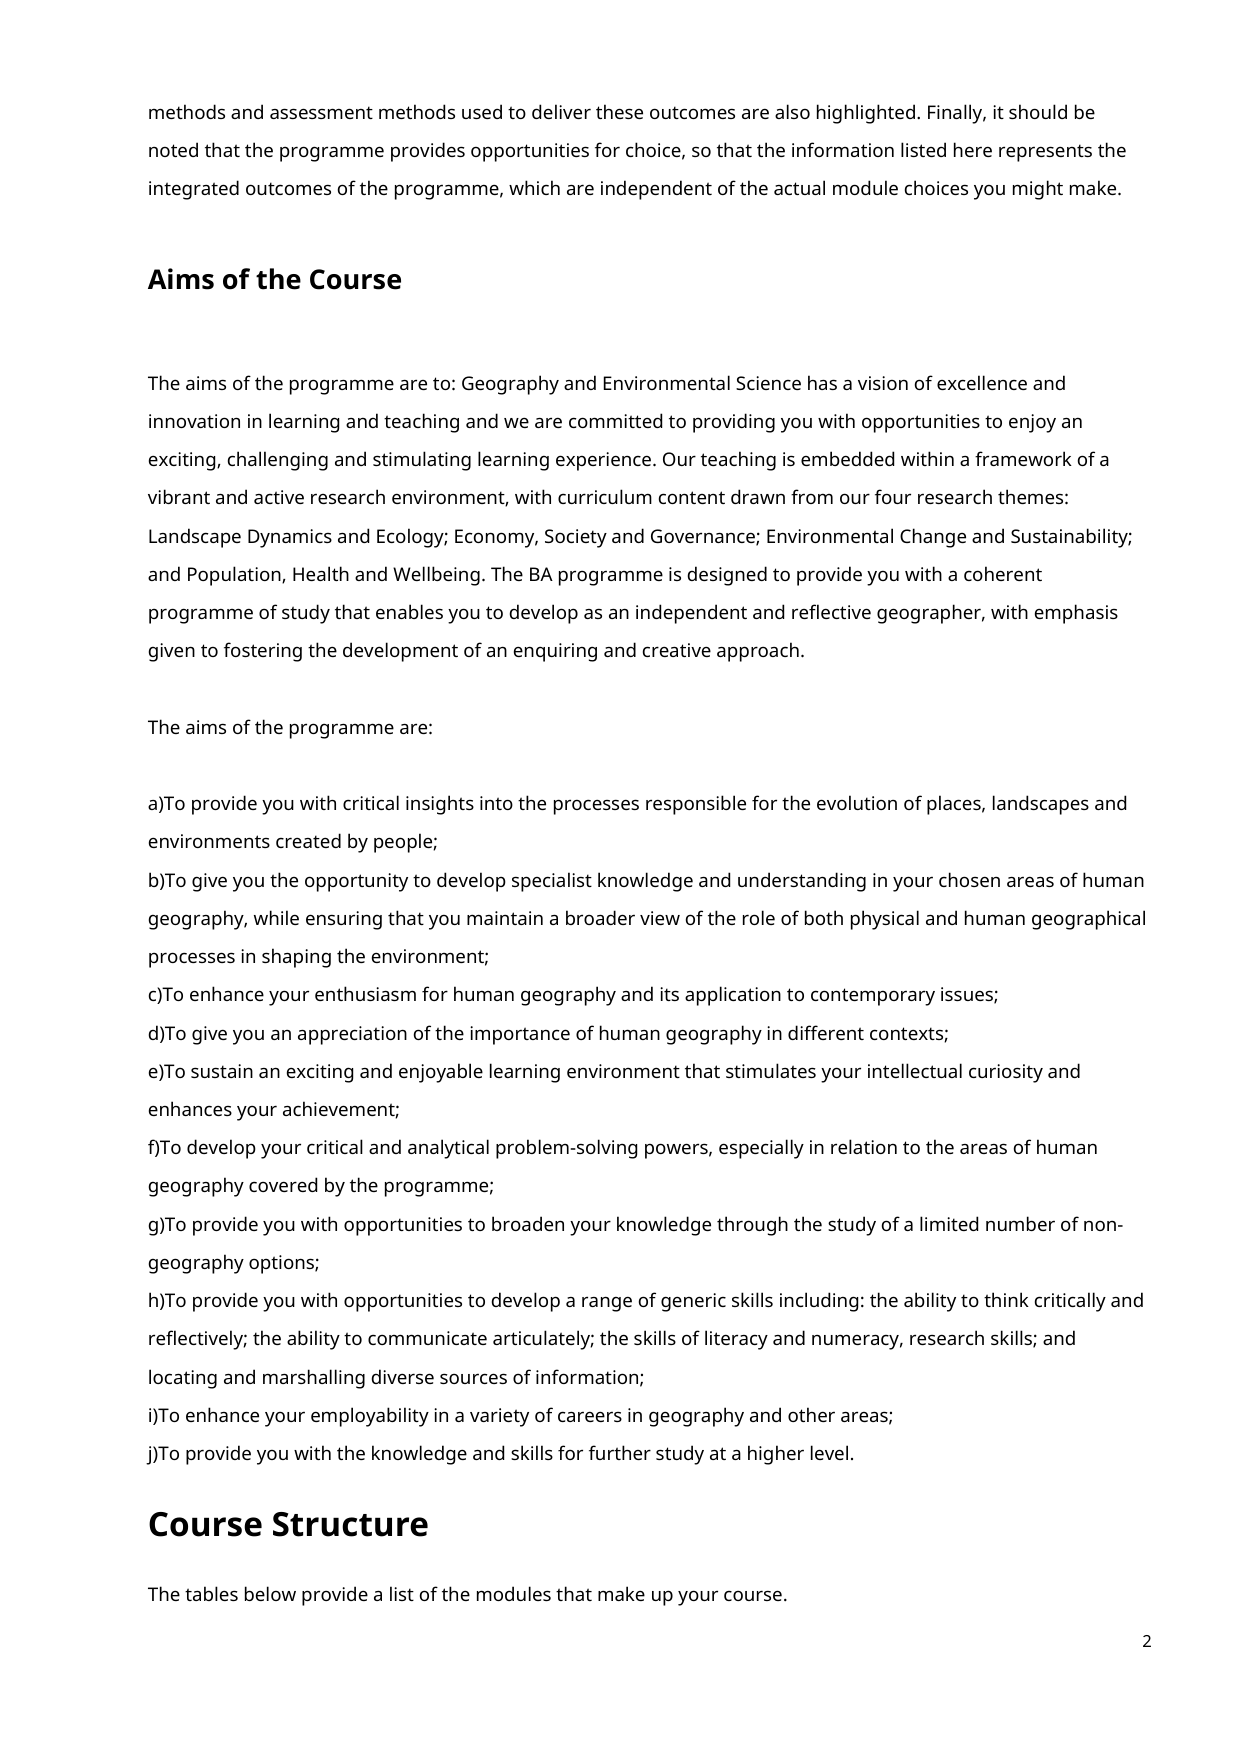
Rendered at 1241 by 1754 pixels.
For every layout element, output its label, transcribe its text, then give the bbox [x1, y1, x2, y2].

text The aims of the programme are to: Geography and Environmental Science has a vision of excellence and innovation in learning and teaching and we are committed to providing you with opportunities to enjoy an exciting, challenging and stimulating learning experience. Our teaching is embedded within a framework of a vibrant and active research environment, with curriculum content drawn from our four research themes: Landscape Dynamics and Ecology; Economy, Society and Governance; Environmental Change and Sustainability; and Population, Health and Wellbeing. The BA programme is designed to provide you with a coherent programme of study that enables you to develop as an independent and reflective geographer, with emphasis given to fostering the development of an enquiring and creative approach. The aims of the programme are: a)To provide you with critical insights into the processes responsible for the evolution of places, landscapes and environments created by people; b)To give you the opportunity to develop specialist knowledge and understanding in your chosen areas of human geography, while ensuring that you maintain a broader view of the role of both physical and human geographical processes in shaping the environment; c)To enhance your enthusiasm for human geography and its application to contemporary issues; d)To give you an appreciation of the importance of human geography in different contexts; e)To sustain an exciting and enjoyable learning environment that stimulates your intellectual curiosity and enhances your achievement; f)To develop your critical and analytical problem-solving powers, especially in relation to the areas of human geography covered by the programme; g)To provide you with opportunities to broaden your knowledge through the study of a limited number of non-geography options; h)To provide you with opportunities to develop a range of generic skills including: the ability to think critically and reflectively; the ability to communicate articulately; the skills of literacy and numeracy, research skills; and locating and marshalling diverse sources of information; i)To enhance your employability in a variety of careers in geography and other areas; j)To provide you with the knowledge and skills for further study at a higher level. [148, 370, 1152, 1466]
text The tables below provide a list of the modules that make up your course. [148, 1581, 1152, 1607]
text methods and assessment methods used to deliver these outcomes are also highlighted. Finally, it should be noted that the programme provides opportunities for choice, so that the information listed here represents the integrated outcomes of the programme, which are independent of the actual module choices you might make. [148, 99, 1145, 201]
subtitle Aims of the Course [148, 261, 1152, 298]
subtitle Course Structure [148, 1501, 1152, 1546]
